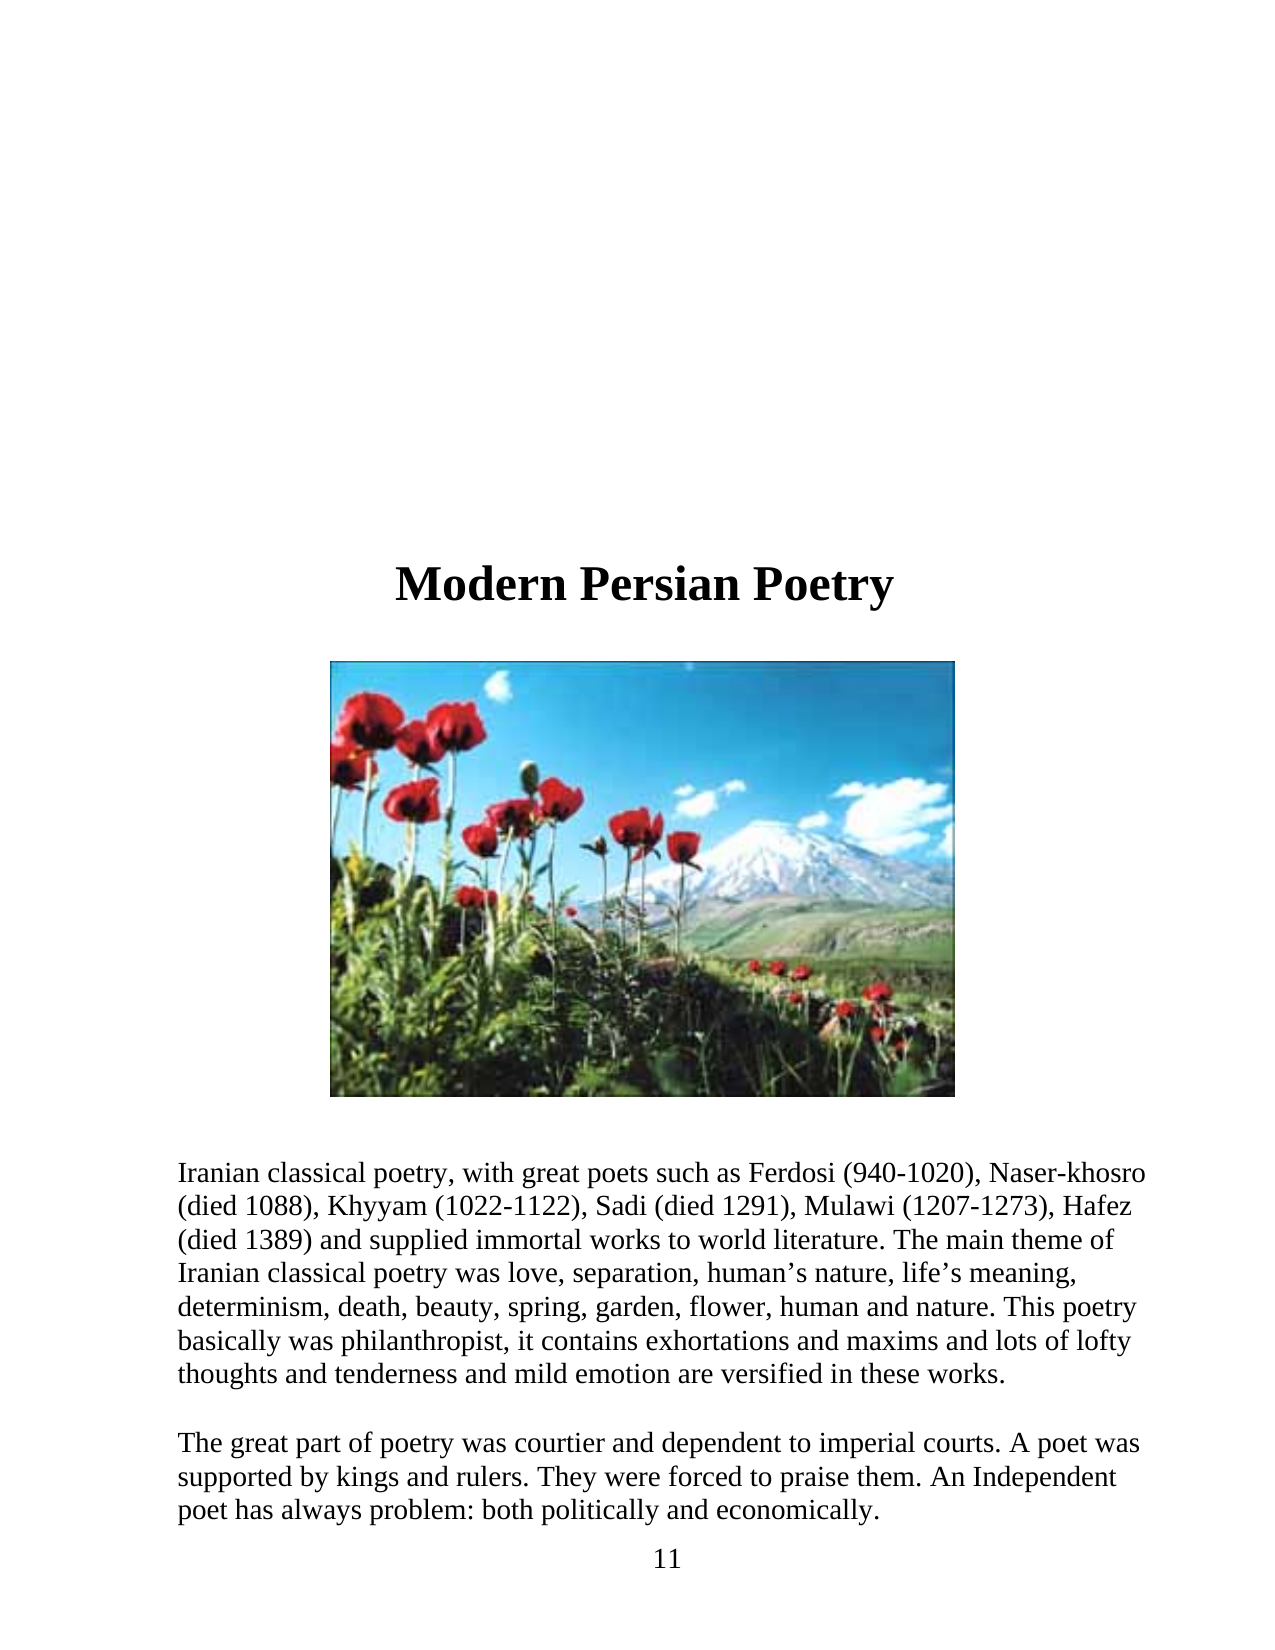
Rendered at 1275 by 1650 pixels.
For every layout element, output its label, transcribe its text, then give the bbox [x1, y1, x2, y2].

text Iranian classical poetry, with great poets such as Ferdosi (940-1020), Naser-khosro (died 1088), Khyyam (1022-1122), Sadi (died 1291), Mulawi (1207-1273), Hafez (died 1389) and supplied immortal works to world literature. The main theme of Iranian classical poetry was love, separation, human’s nature, life’s meaning, determinism, death, beauty, spring, garden, flower, human and nature. This poetry basically was philanthropist, it contains exhortations and maxims and lots of lofty thoughts and tenderness and mild emotion are versified in these works. [177, 1155, 1157, 1390]
picture [330, 661, 955, 1097]
subtitle Modern Persian Poetry [132, 554, 1157, 612]
text The great part of poetry was courtier and dependent to imperial courts. A poet was supported by kings and rulers. They were forced to praise them. An Independent poet has always problem: both politically and economically. [177, 1425, 1157, 1526]
